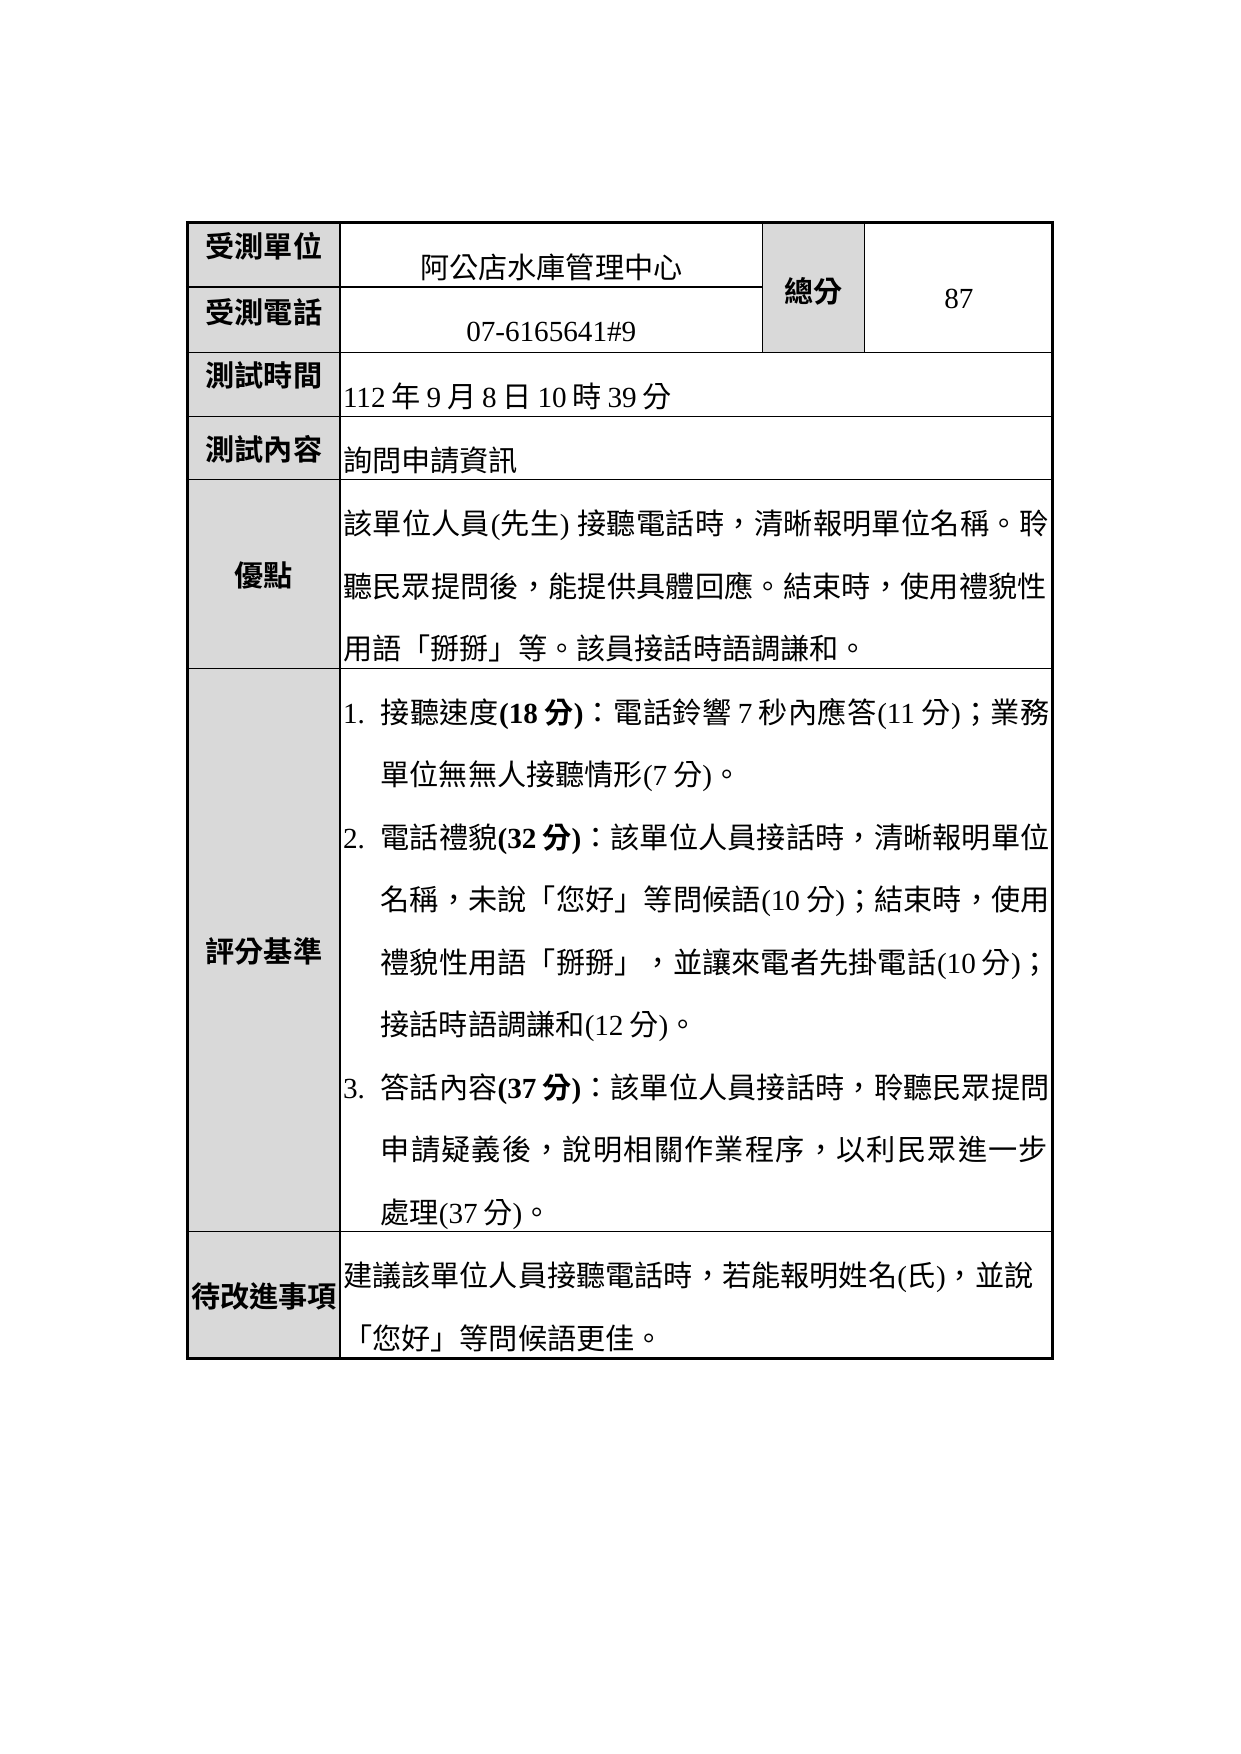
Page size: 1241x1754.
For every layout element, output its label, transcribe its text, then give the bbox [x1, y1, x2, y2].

table_cell 接聽速度(18分)：電話鈴響7秒內應答(11分)；業務單位無無人接聽情形(7分)。 電話禮貌(32分)：該單位人員接話時，清晰報明單位名稱，未說「您好」等問候語(10分)；結束時，使用禮貌性用語「掰掰」，並讓來電者先掛電話(10分)；接話時語調謙和(12分)。 答話內容(37分)：該單位人員接話時，聆聽民眾提問申請疑義後，說明相關作業程序，以利民眾進一步處理(37分)。 [341, 669, 1051, 1231]
table_header 87 [865, 224, 1051, 352]
table_header 受測單位 [189, 224, 339, 286]
table_cell 評分基準 [189, 669, 339, 1231]
table_cell 優點 [189, 480, 339, 668]
table_cell 測試內容 [189, 417, 339, 479]
table_cell 07-6165641#9 [341, 288, 762, 352]
table_cell 待改進事項 [189, 1232, 339, 1357]
table_cell 詢問申請資訊 [341, 417, 1051, 479]
table_cell 建議該單位人員接聽電話時，若能報明姓名(氏)，並說「您好」等問候語更佳。 [341, 1232, 1051, 1357]
table_cell 受測電話 [189, 288, 339, 352]
table_header 阿公店水庫管理中心 [341, 224, 762, 286]
table_cell 112年9月8日10時39分 [341, 353, 1051, 416]
table_cell 測試時間 [189, 353, 339, 416]
table_cell 該單位人員(先生) 接聽電話時，清晰報明單位名稱。聆聽民眾提問後，能提供具體回應。結束時，使用禮貌性用語「掰掰」等。該員接話時語調謙和。 [341, 480, 1051, 668]
table_header 總分 [763, 224, 864, 352]
